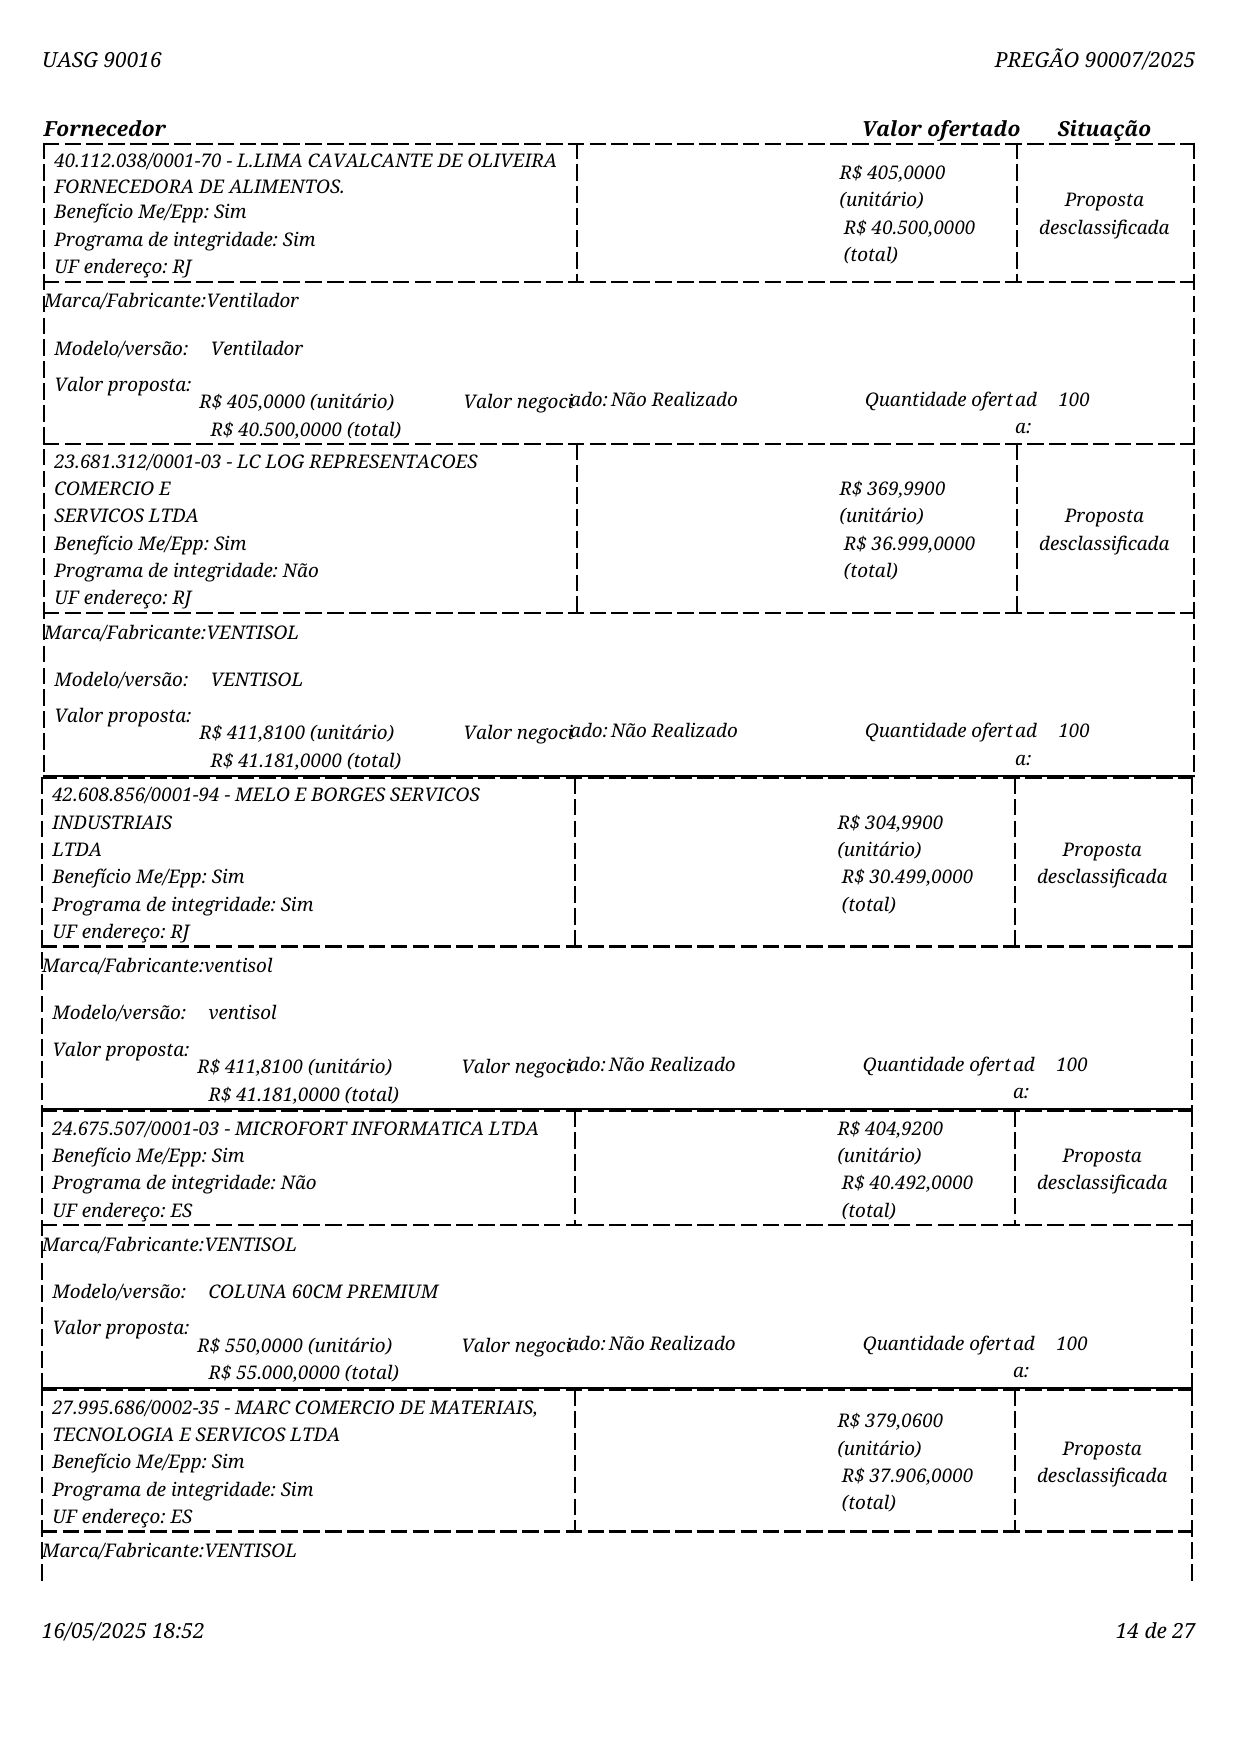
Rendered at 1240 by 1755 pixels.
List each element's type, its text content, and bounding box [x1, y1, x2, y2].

table_header [577, 143, 839, 281]
table_cell R$ 369,9900 (unitário) R$ 36.999,0000 (total) [839, 443, 1017, 612]
table_cell Modelo/versão: Valor proposta: [42, 1276, 197, 1387]
table_header 42.608.856/0001-94 - MELO E BORGES SERVICOS INDUSTRIAIS LTDA Benefício Me/Epp: Sim Programa de integridade: Sim UF endereço: RJ [42, 777, 575, 945]
table_cell [575, 945, 837, 997]
table_header R$ 404,9200 (unitário) R$ 40.492,0000 (total) [837, 1110, 1014, 1224]
table_cell [1015, 1276, 1192, 1325]
table_header [575, 1389, 837, 1530]
table_cell R$ 411,8100 (unitário) Valor negoci R$ 41.181,0000 (total) [199, 713, 577, 775]
table_cell Quantidade ofert [839, 713, 1017, 775]
table_header R$ 405,0000 (unitário) R$ 40.500,0000 (total) [839, 143, 1017, 281]
table_cell [837, 1530, 1014, 1582]
table_cell Quantidade ofert [837, 1325, 1014, 1387]
table_cell Marca/Fabricante: ventisol [42, 945, 575, 997]
table_cell Quantidade ofert [839, 381, 1017, 443]
table_cell [1017, 332, 1194, 381]
table_cell Marca/Fabricante: VENTISOL [42, 1530, 575, 1582]
table_cell [575, 1224, 837, 1276]
table_cell ado: Não Realizado [575, 1046, 837, 1108]
table_cell Modelo/versão: Valor proposta: [44, 332, 199, 443]
table_cell [1015, 1530, 1192, 1582]
table_cell [577, 612, 839, 663]
table_header R$ 304,9900 (unitário) R$ 30.499,0000 (total) [837, 777, 1014, 945]
table_cell [577, 443, 839, 612]
table_cell [837, 1276, 1014, 1325]
table_cell ada: [1017, 713, 1048, 775]
table_cell [1015, 945, 1192, 997]
table_cell COLUNA 60CM PREMIUM [197, 1276, 575, 1325]
table_cell Modelo/versão: Valor proposta: [44, 663, 199, 775]
table_cell Proposta desclassificada [1017, 443, 1194, 612]
table_cell [837, 1224, 1014, 1276]
table_cell [577, 332, 839, 381]
table_cell [1015, 1224, 1192, 1276]
table_cell R$ 411,8100 (unitário) Valor negoci R$ 41.181,0000 (total) [197, 1046, 575, 1108]
table_cell [839, 332, 1017, 381]
table_cell [575, 997, 837, 1046]
table_header 27.995.686/0002-35 - MARC COMERCIO DE MATERIAIS, TECNOLOGIA E SERVICOS LTDA Benefício Me/Epp: Sim Programa de integridade: Sim UF endereço: ES [42, 1389, 575, 1530]
table_cell [839, 663, 1017, 713]
table_cell 100 [1048, 713, 1194, 775]
table_cell ado: Não Realizado [577, 381, 839, 443]
table_cell [837, 997, 1014, 1046]
table_cell [1015, 997, 1192, 1046]
table_cell [1017, 612, 1194, 663]
table_header 24.675.507/0001-03 - MICROFORT INFORMATICA LTDA Benefício Me/Epp: Sim Programa de integridade: Não UF endereço: ES [42, 1110, 575, 1224]
table_cell 100 [1046, 1046, 1192, 1108]
table_header Proposta desclassificada [1015, 1389, 1192, 1530]
table_header [575, 777, 837, 945]
table_cell [577, 663, 839, 713]
table_cell [839, 612, 1017, 663]
table_cell Modelo/versão: Valor proposta: [42, 997, 197, 1108]
table_cell 100 [1046, 1325, 1192, 1387]
table_header 40.112.038/0001-70 - L.LIMA CAVALCANTE DE OLIVEIRA FORNECEDORA DE ALIMENTOS. Benefício Me/Epp: Sim Programa de integridade: Sim UF endereço: RJ [44, 143, 577, 281]
table_header Proposta desclassificada [1017, 143, 1194, 281]
table_cell R$ 550,0000 (unitário) Valor negoci R$ 55.000,0000 (total) [197, 1325, 575, 1387]
table_cell Marca/Fabricante: Ventilador [44, 281, 577, 332]
table_cell [1017, 663, 1194, 713]
table_cell [839, 281, 1017, 332]
table_cell Marca/Fabricante: VENTISOL [42, 1224, 575, 1276]
table_cell ado: Não Realizado [577, 713, 839, 775]
table_cell [1017, 281, 1194, 332]
table_cell ada: [1015, 1325, 1046, 1387]
table_cell [575, 1276, 837, 1325]
table_cell R$ 405,0000 (unitário) Valor negoci R$ 40.500,0000 (total) [199, 381, 577, 443]
table_cell [837, 945, 1014, 997]
table_cell ada: [1015, 1046, 1046, 1108]
table_header R$ 379,0600 (unitário) R$ 37.906,0000 (total) [837, 1389, 1014, 1530]
table_cell [577, 281, 839, 332]
table_cell Quantidade ofert [837, 1046, 1014, 1108]
table_cell 23.681.312/0001-03 - LC LOG REPRESENTACOES COMERCIO E SERVICOS LTDA Benefício Me/Epp: Sim Programa de integridade: Não UF endereço: RJ [44, 443, 577, 612]
table_cell [575, 1530, 837, 1582]
table_header Proposta desclassificada [1015, 777, 1192, 945]
table_cell 100 [1048, 381, 1194, 443]
table_header [575, 1110, 837, 1224]
table_cell Marca/Fabricante: VENTISOL [44, 612, 577, 663]
table_cell ventisol [197, 997, 575, 1046]
table_cell ado: Não Realizado [575, 1325, 837, 1387]
table_header Proposta desclassificada [1015, 1110, 1192, 1224]
table_cell Ventilador [199, 332, 577, 381]
table_cell VENTISOL [199, 663, 577, 713]
table_cell ada: [1017, 381, 1048, 443]
